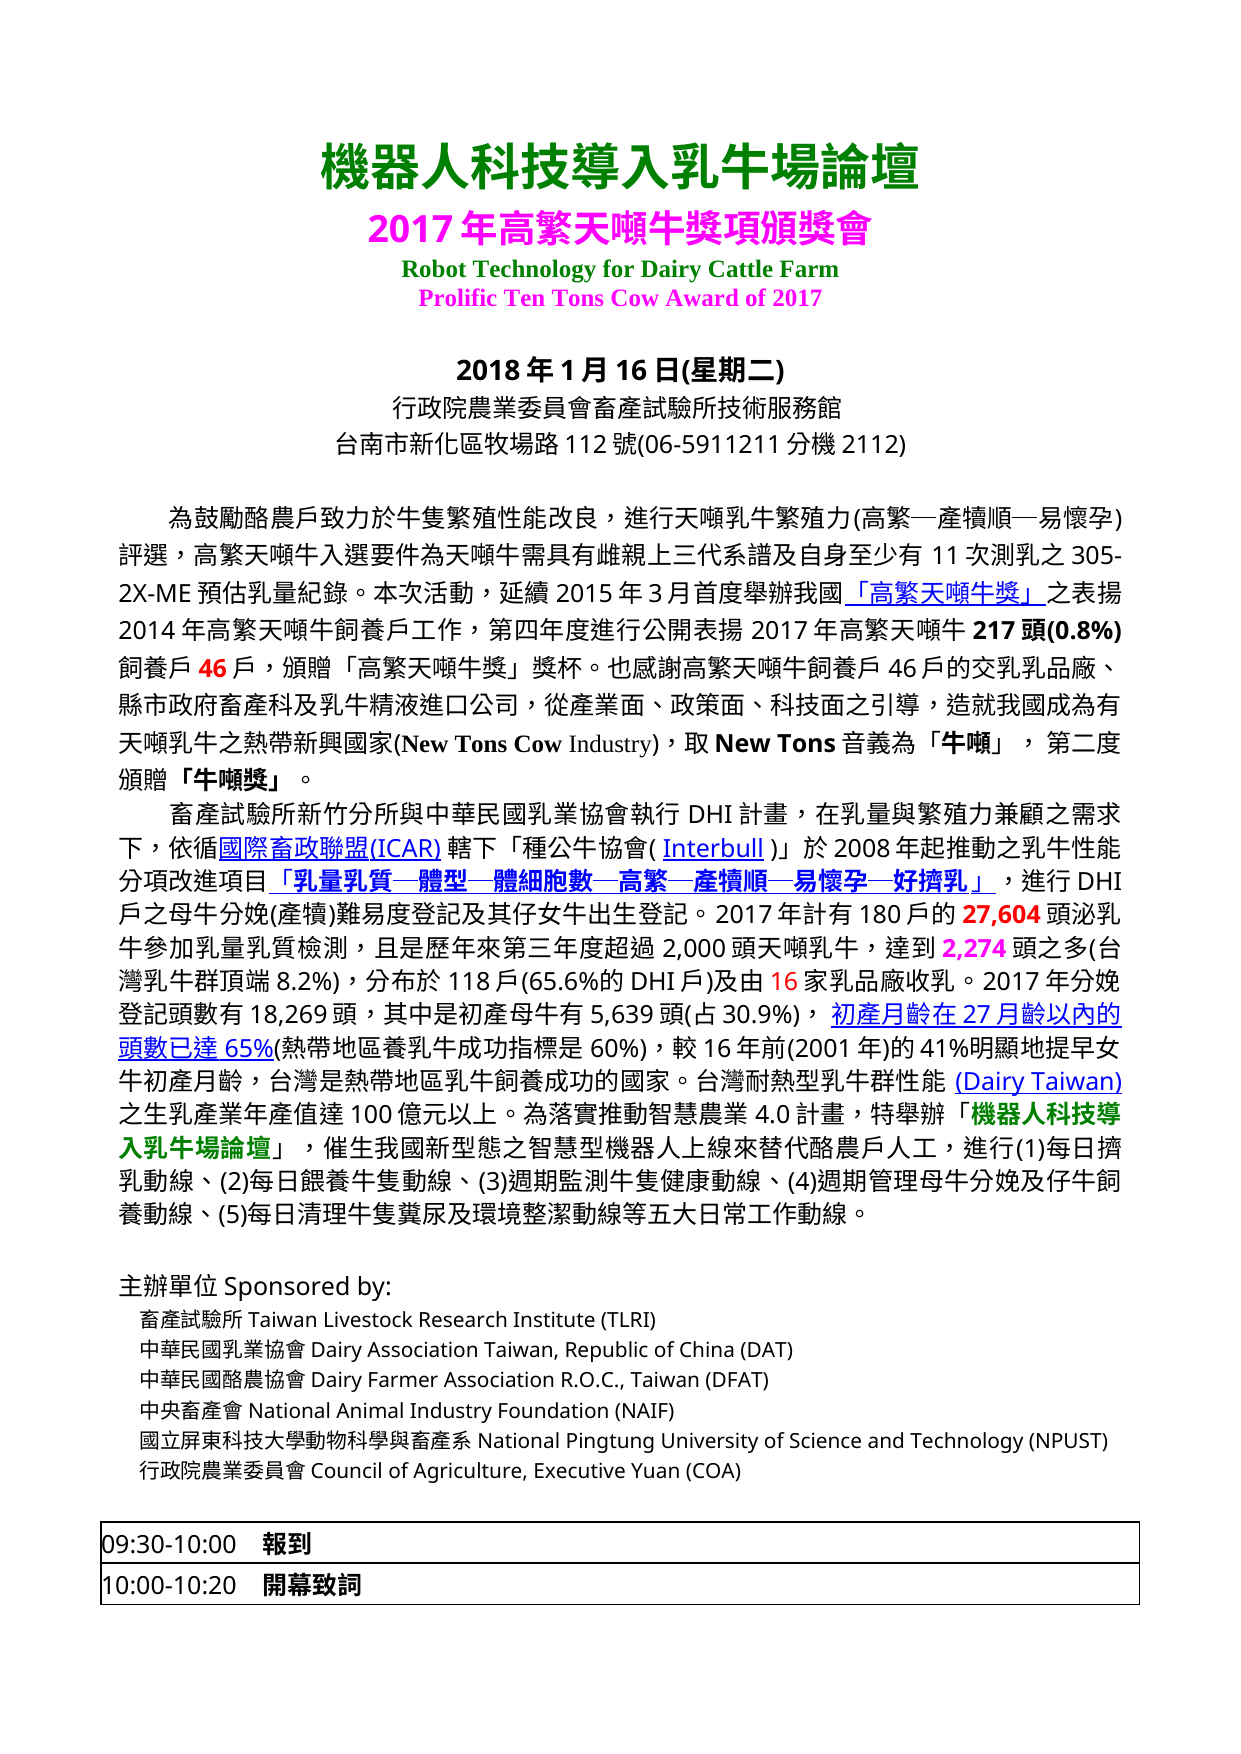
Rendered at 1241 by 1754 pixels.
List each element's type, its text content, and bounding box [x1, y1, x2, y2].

text 為鼓勵酪農戶致力於牛隻繁殖性能改良，進行天噸乳牛繁殖力(高繁─產犢順─易懷孕)評選，高繁天噸牛入選要件為天噸牛需具有雌親上三代系譜及自身至少有11次測乳之305-2X-ME預估乳量紀錄。本次活動，延續2015年3月首度舉辦我國「高繁天噸牛獎」之表揚2014年高繁天噸牛飼養戶工作，第四年度進行公開表揚2017年高繁天噸牛217頭(0.8%)飼養戶46戶，頒贈「高繁天噸牛獎」獎杯。也感謝高繁天噸牛飼養戶46戶的交乳乳品廠、縣市政府畜產科及乳牛精液進口公司，從產業面、政策面、科技面之引導，造就我國成為有天噸乳牛之熱帶新興國家(New Tons Cow Industry)，取New Tons音義為「牛噸」， 第二度頒贈「牛噸獎」。 [118, 497, 1122, 797]
text 機器人科技導入乳牛場論壇 [118, 127, 1122, 199]
text 2017年高繁天噸牛獎項頒獎會 [118, 199, 1122, 254]
text 2018年1月16日(星期二) [118, 348, 1122, 388]
text Robot Technology for Dairy Cattle Farm Prolific Ten Tons Cow Award of 2017 [118, 254, 1122, 311]
text 中央畜產會 National Animal Industry Foundation (NAIF) [118, 1394, 1122, 1424]
text 主辦單位 Sponsored by: [118, 1267, 1122, 1303]
text 畜產試驗所新竹分所與中華民國乳業協會執行DHI計畫，在乳量與繁殖力兼顧之需求下，依循國際畜政聯盟(ICAR) 轄下「種公牛協會( Interbull )」於2008年起推動之乳牛性能分項改進項目「乳量乳質─體型─體細胞數─高繁─產犢順─易懷孕─好擠乳」，進行DHI戶之母牛分娩(產犢)難易度登記及其仔女牛出生登記。2017年計有180戶的27,604頭泌乳牛參加乳量乳質檢測，且是歷年來第三年度超過2,000頭天噸乳牛，達到2,274頭之多(台灣乳牛群頂端8.2%)，分布於118戶(65.6%的DHI戶)及由16家乳品廠收乳。2017年分娩登記頭數有18,269頭，其中是初產母牛有5,639頭(占30.9%)， 初產月齡在27月齡以內的頭數已達65%(熱帶地區養乳牛成功指標是60%)，較16年前(2001年)的41%明顯地提早女牛初產月齡，台灣是熱帶地區乳牛飼養成功的國家。台灣耐熱型乳牛群性能 (Dairy Taiwan)之生乳產業年產值達100億元以上。為落實推動智慧農業4.0計畫，特舉辦「機器人科技導入乳牛場論壇」，催生我國新型態之智慧型機器人上線來替代酪農戶人工，進行(1)每日擠乳動線、(2)每日餵養牛隻動線、(3)週期監測牛隻健康動線、(4)週期管理母牛分娩及仔牛飼養動線、(5)每日清理牛隻糞尿及環境整潔動線等五大日常工作動線。 [118, 797, 1122, 1231]
text 中華民國乳業協會 Dairy Association Taiwan, Republic of China (DAT) [118, 1333, 1122, 1364]
text 行政院農業委員會畜產試驗所技術服務館 [118, 388, 1122, 425]
text 中華民國酪農協會 Dairy Farmer Association R.O.C., Taiwan (DFAT) [118, 1364, 1122, 1394]
table_header 09:30-10:00 報到 [102, 1523, 1139, 1562]
text 台南市新化區牧場路112號(06-5911211分機2112) [118, 425, 1122, 461]
text 畜產試驗所 Taiwan Livestock Research Institute (TLRI) [118, 1303, 1122, 1333]
text 行政院農業委員會 Council of Agriculture, Executive Yuan (COA) [118, 1454, 1122, 1485]
text 國立屏東科技大學動物科學與畜產系 National Pingtung University of Science and Technology (NPUST) [118, 1424, 1122, 1454]
table_cell 10:00-10:20 開幕致詞 [102, 1564, 1139, 1603]
